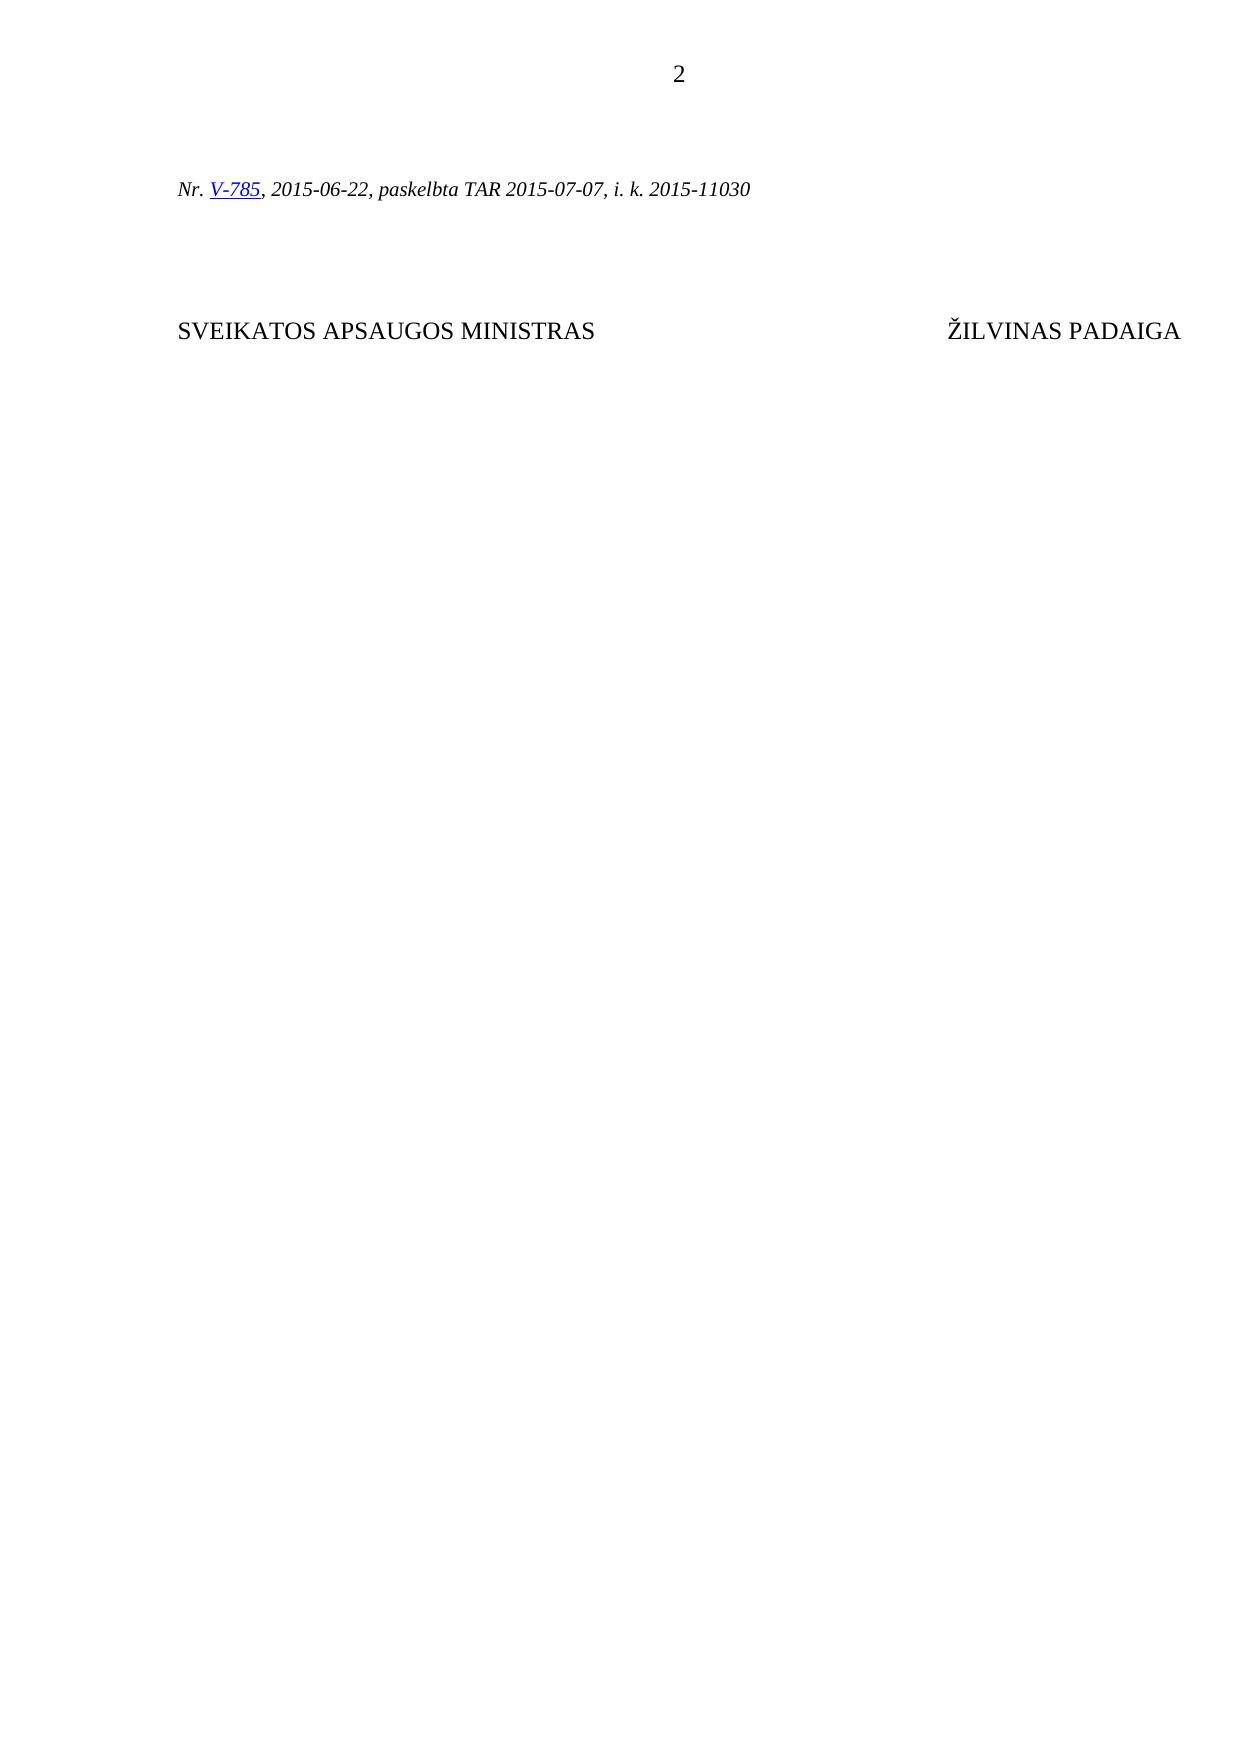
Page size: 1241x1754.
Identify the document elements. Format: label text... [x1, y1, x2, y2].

text Nr. V-785, 2015-06-22, paskelbta TAR 2015-07-07, i. k. 2015-11030 [177, 177, 1181, 201]
text SVEIKATOS APSAUGOS MINISTRAS ŽILVINAS PADAIGA [177, 316, 1181, 345]
